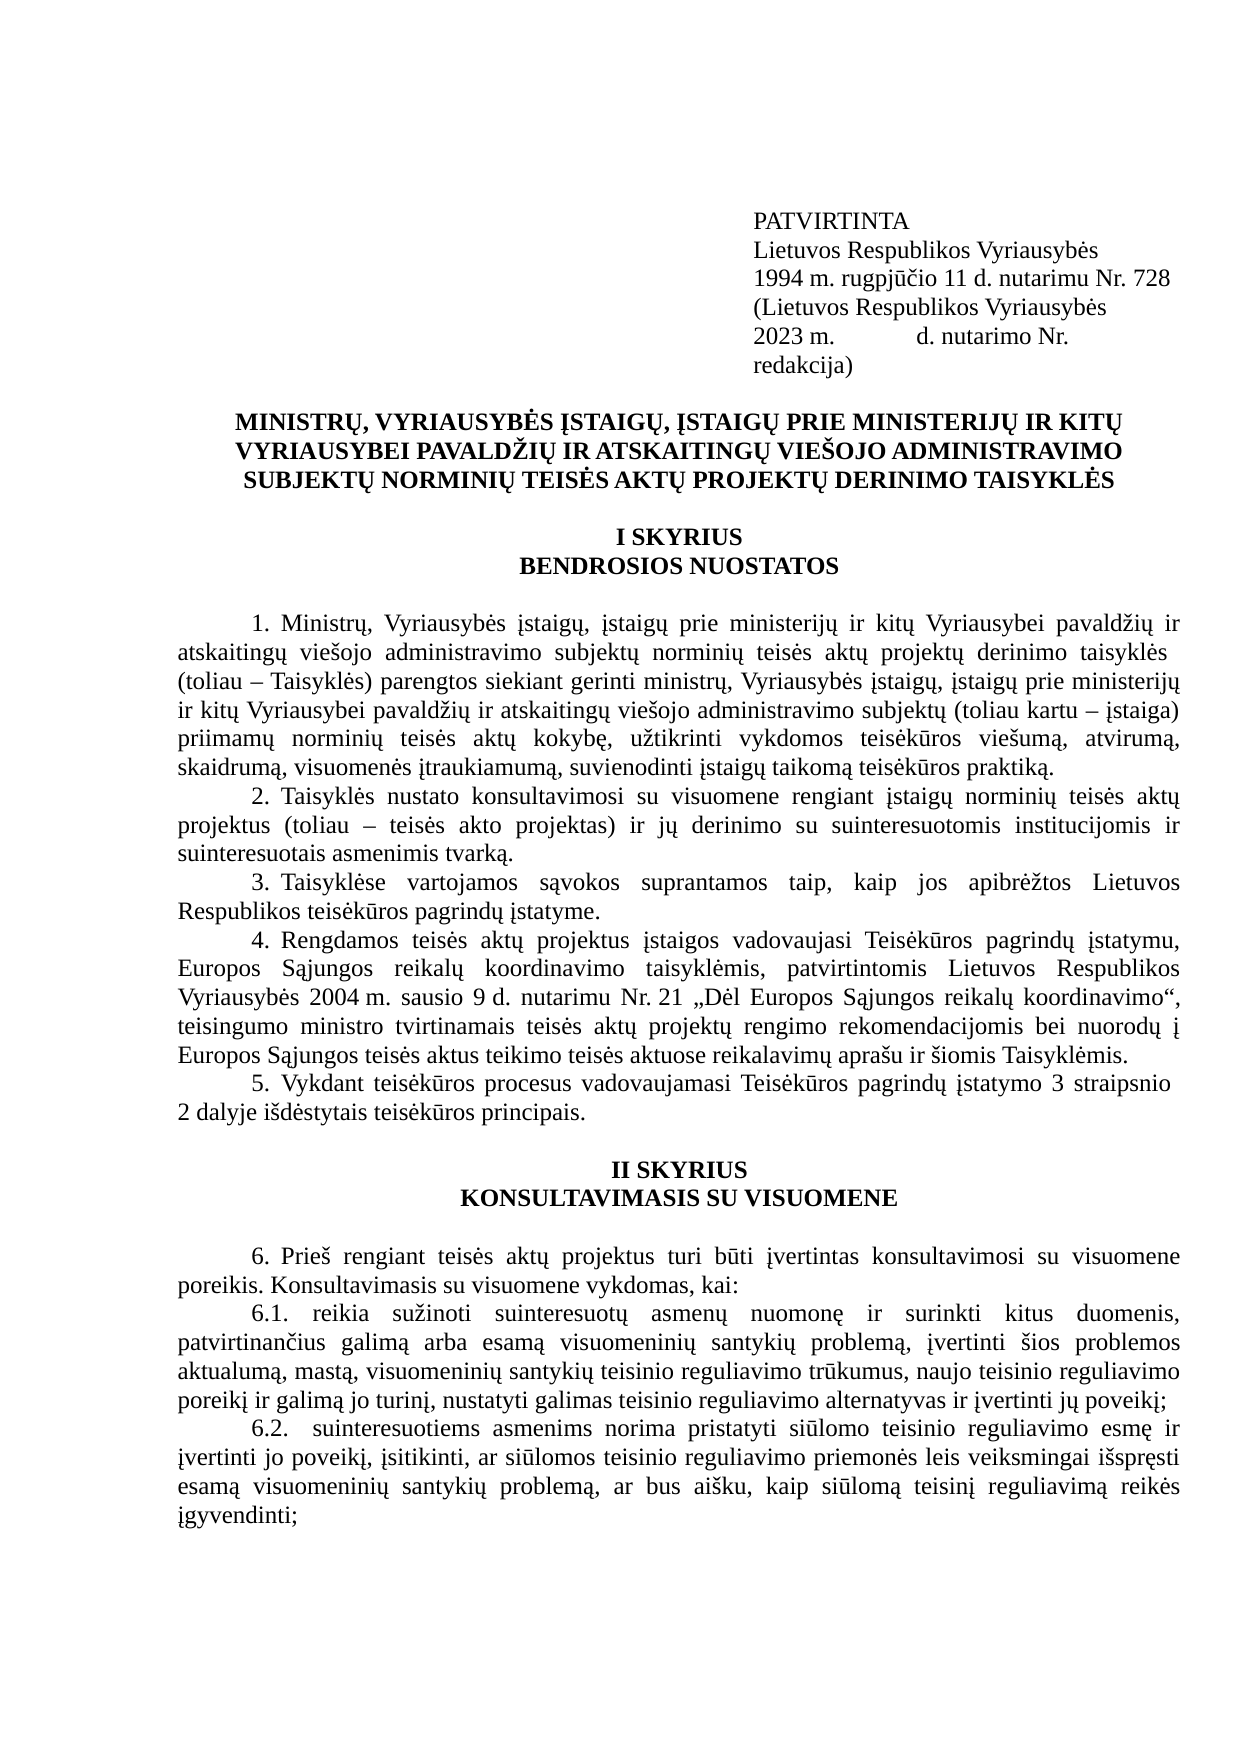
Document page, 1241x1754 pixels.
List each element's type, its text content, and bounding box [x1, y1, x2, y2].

text redakcija) [177, 350, 1181, 378]
text BENDROSIOS NUOSTATOS [177, 551, 1181, 580]
text 6.1. reikia sužinoti suinteresuotų asmenų nuomonę ir surinkti kitus duomenis, patvirtinančius galimą arba esamą visuomeninių santykių problemą, įvertinti šios problemos aktualumą, mastą, visuomeninių santykių teisinio reguliavimo trūkumus, naujo teisinio reguliavimo poreikį ir galimą jo turinį, nustatyti galimas teisinio reguliavimo alternatyvas ir įvertinti jų poveikį; [177, 1298, 1181, 1413]
text Lietuvos Respublikos Vyriausybės [177, 235, 1181, 263]
text PATVIRTINTA [177, 206, 1181, 235]
text II SKYRIUS [177, 1155, 1181, 1183]
text 3. Taisyklėse vartojamos sąvokos suprantamos taip, kaip jos apibrėžtos Lietuvos Respublikos teisėkūros pagrindų įstatyme. [177, 867, 1181, 925]
text 1994 m. rugpjūčio 11 d. nutarimu Nr. 728 [177, 263, 1181, 292]
text 1. Ministrų, Vyriausybės įstaigų, įstaigų prie ministerijų ir kitų Vyriausybei pavaldžių ir atskaitingų viešojo administravimo subjektų norminių teisės aktų projektų derinimo taisyklės (toliau – Taisyklės) parengtos siekiant gerinti ministrų, Vyriausybės įstaigų, įstaigų prie ministerijų ir kitų Vyriausybei pavaldžių ir atskaitingų viešojo administravimo subjektų (toliau kartu – įstaiga) priimamų norminių teisės aktų kokybę, užtikrinti vykdomos teisėkūros viešumą, atvirumą, skaidrumą, visuomenės įtraukiamumą, suvienodinti įstaigų taikomą teisėkūros praktiką. [177, 608, 1181, 781]
text KONSULTAVIMASIS SU VISUOMENE [177, 1183, 1181, 1212]
text 5. Vykdant teisėkūros procesus vadovaujamasi Teisėkūros pagrindų įstatymo 3 straipsnio 2 dalyje išdėstytais teisėkūros principais. [177, 1068, 1181, 1126]
text 6.2. suinteresuotiems asmenims norima pristatyti siūlomo teisinio reguliavimo esmę ir įvertinti jo poveikį, įsitikinti, ar siūlomos teisinio reguliavimo priemonės leis veiksmingai išspręsti esamą visuomeninių santykių problemą, ar bus aišku, kaip siūlomą teisinį reguliavimą reikės įgyvendinti; [177, 1413, 1181, 1528]
text 2. Taisyklės nustato konsultavimosi su visuomene rengiant įstaigų norminių teisės aktų projektus (toliau – teisės akto projektas) ir jų derinimo su suinteresuotomis institucijomis ir suinteresuotais asmenimis tvarką. [177, 781, 1181, 867]
text I SKYRIUS [177, 522, 1181, 551]
text 2023 m. d. nutarimo Nr. [177, 321, 1181, 350]
text 6. Prieš rengiant teisės aktų projektus turi būti įvertintas konsultavimosi su visuomene poreikis. Konsultavimasis su visuomene vykdomas, kai: [177, 1241, 1181, 1298]
text MINISTRŲ, VYRIAUSYBĖS ĮSTAIGŲ, ĮSTAIGŲ PRIE MINISTERIJŲ IR KITŲ VYRIAUSYBEI PAVALDŽIŲ IR ATSKAITINGŲ VIEŠOJO ADMINISTRAVIMO SUBJEKTŲ NORMINIŲ TEISĖS AKTŲ PROJEKTŲ DERINIMO TAISYKLĖS [177, 407, 1181, 493]
text (Lietuvos Respublikos Vyriausybės [177, 292, 1181, 321]
text 4. Rengdamos teisės aktų projektus įstaigos vadovaujasi Teisėkūros pagrindų įstatymu, Europos Sąjungos reikalų koordinavimo taisyklėmis, patvirtintomis Lietuvos Respublikos Vyriausybės 2004 m. sausio 9 d. nutarimu Nr. 21 „Dėl Europos Sąjungos reikalų koordinavimo“, teisingumo ministro tvirtinamais teisės aktų projektų rengimo rekomendacijomis bei nuorodų į Europos Sąjungos teisės aktus teikimo teisės aktuose reikalavimų aprašu ir šiomis Taisyklėmis. [177, 925, 1181, 1068]
